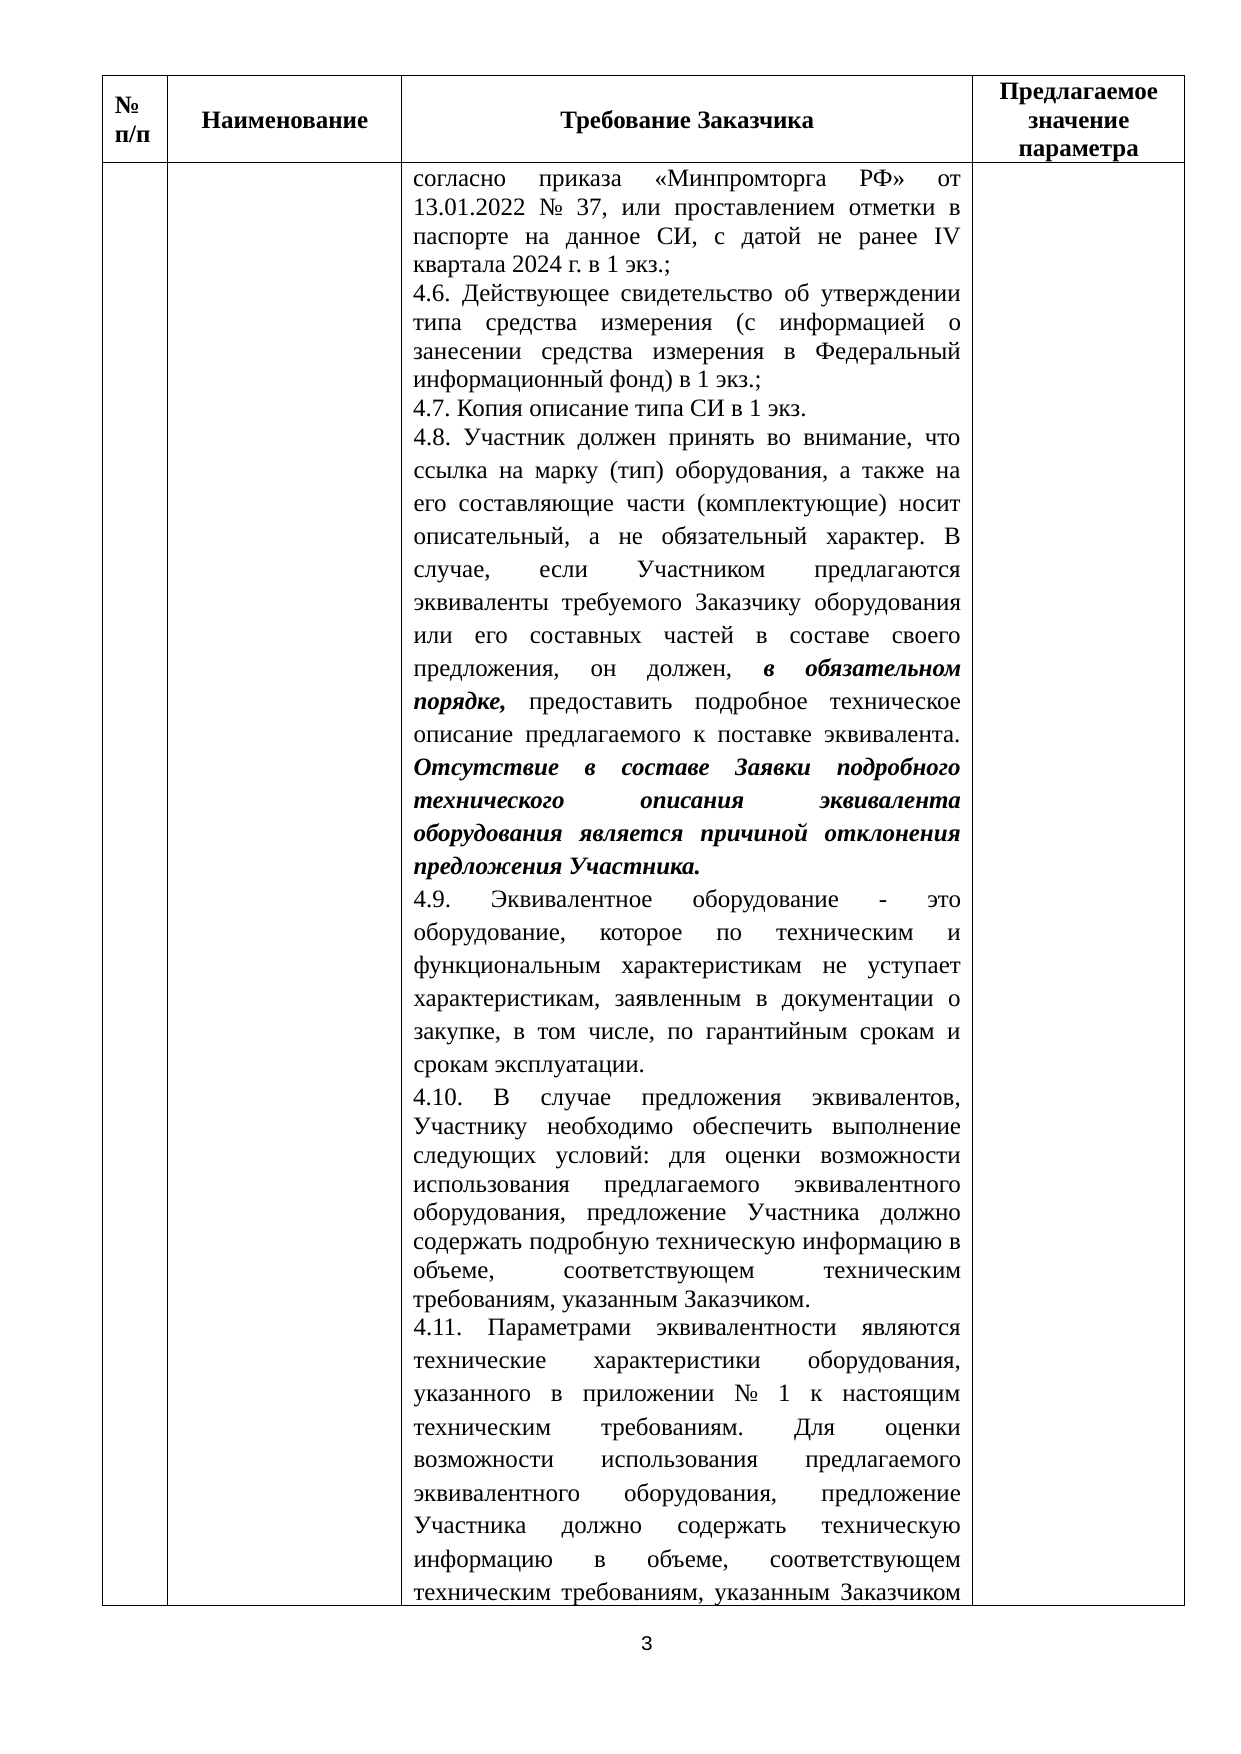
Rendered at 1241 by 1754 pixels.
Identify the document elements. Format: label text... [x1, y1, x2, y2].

table_cell согласно приказа «Минпромторга РФ» от 13.01.2022 № 37, или проставлением отметки в паспорте на данное СИ, с датой не ранее IV квартала 2024 г. в 1 экз.; 4.6. Действующее свидетельство об утверждении типа средства измерения (с информацией о занесении средства измерения в Федеральный информационный фонд) в 1 экз.; 4.7. Копия описание типа СИ в 1 экз. 4.8. Участник должен принять во внимание, что ссылка на марку (тип) оборудования, а также на его составляющие части (комплектующие) носит описательный, а не обязательный характер. В случае, если Участником предлагаются эквиваленты требуемого Заказчику оборудования или его составных частей в составе своего предложения, он должен, в обязательном порядке, предоставить подробное техническое описание предлагаемого к поставке эквивалента. Отсутствие в составе Заявки подробного технического описания эквивалента оборудования является причиной отклонения предложения Участника. 4.9. Эквивалентное оборудование - это оборудование, которое по техническим и функциональным характеристикам не уступает характеристикам, заявленным в документации о закупке, в том числе, по гарантийным срокам и срокам эксплуатации. 4.10. В случае предложения эквивалентов, Участнику необходимо обеспечить выполнение следующих условий: для оценки возможности использования предлагаемого эквивалентного оборудования, предложение Участника должно содержать подробную техническую информацию в объеме, соответствующем техническим требованиям, указанным Заказчиком. 4.11. Параметрами эквивалентности являются технические характеристики оборудования, указанного в приложении № 1 к настоящим техническим требованиям. Для оценки возможности использования предлагаемого эквивалентного оборудования, предложение Участника должно содержать техническую информацию в объеме, соответствующем техническим требованиям, указанным Заказчиком [402, 163, 972, 1605]
table_cell [103, 163, 167, 1605]
table_cell [168, 163, 401, 1605]
table_header Требование Заказчика [402, 76, 972, 162]
table_header № п/п [103, 76, 167, 162]
table_cell [973, 163, 1184, 1605]
table_header Наименование [168, 76, 401, 162]
table_header Предлагаемое значение параметра [973, 76, 1184, 162]
